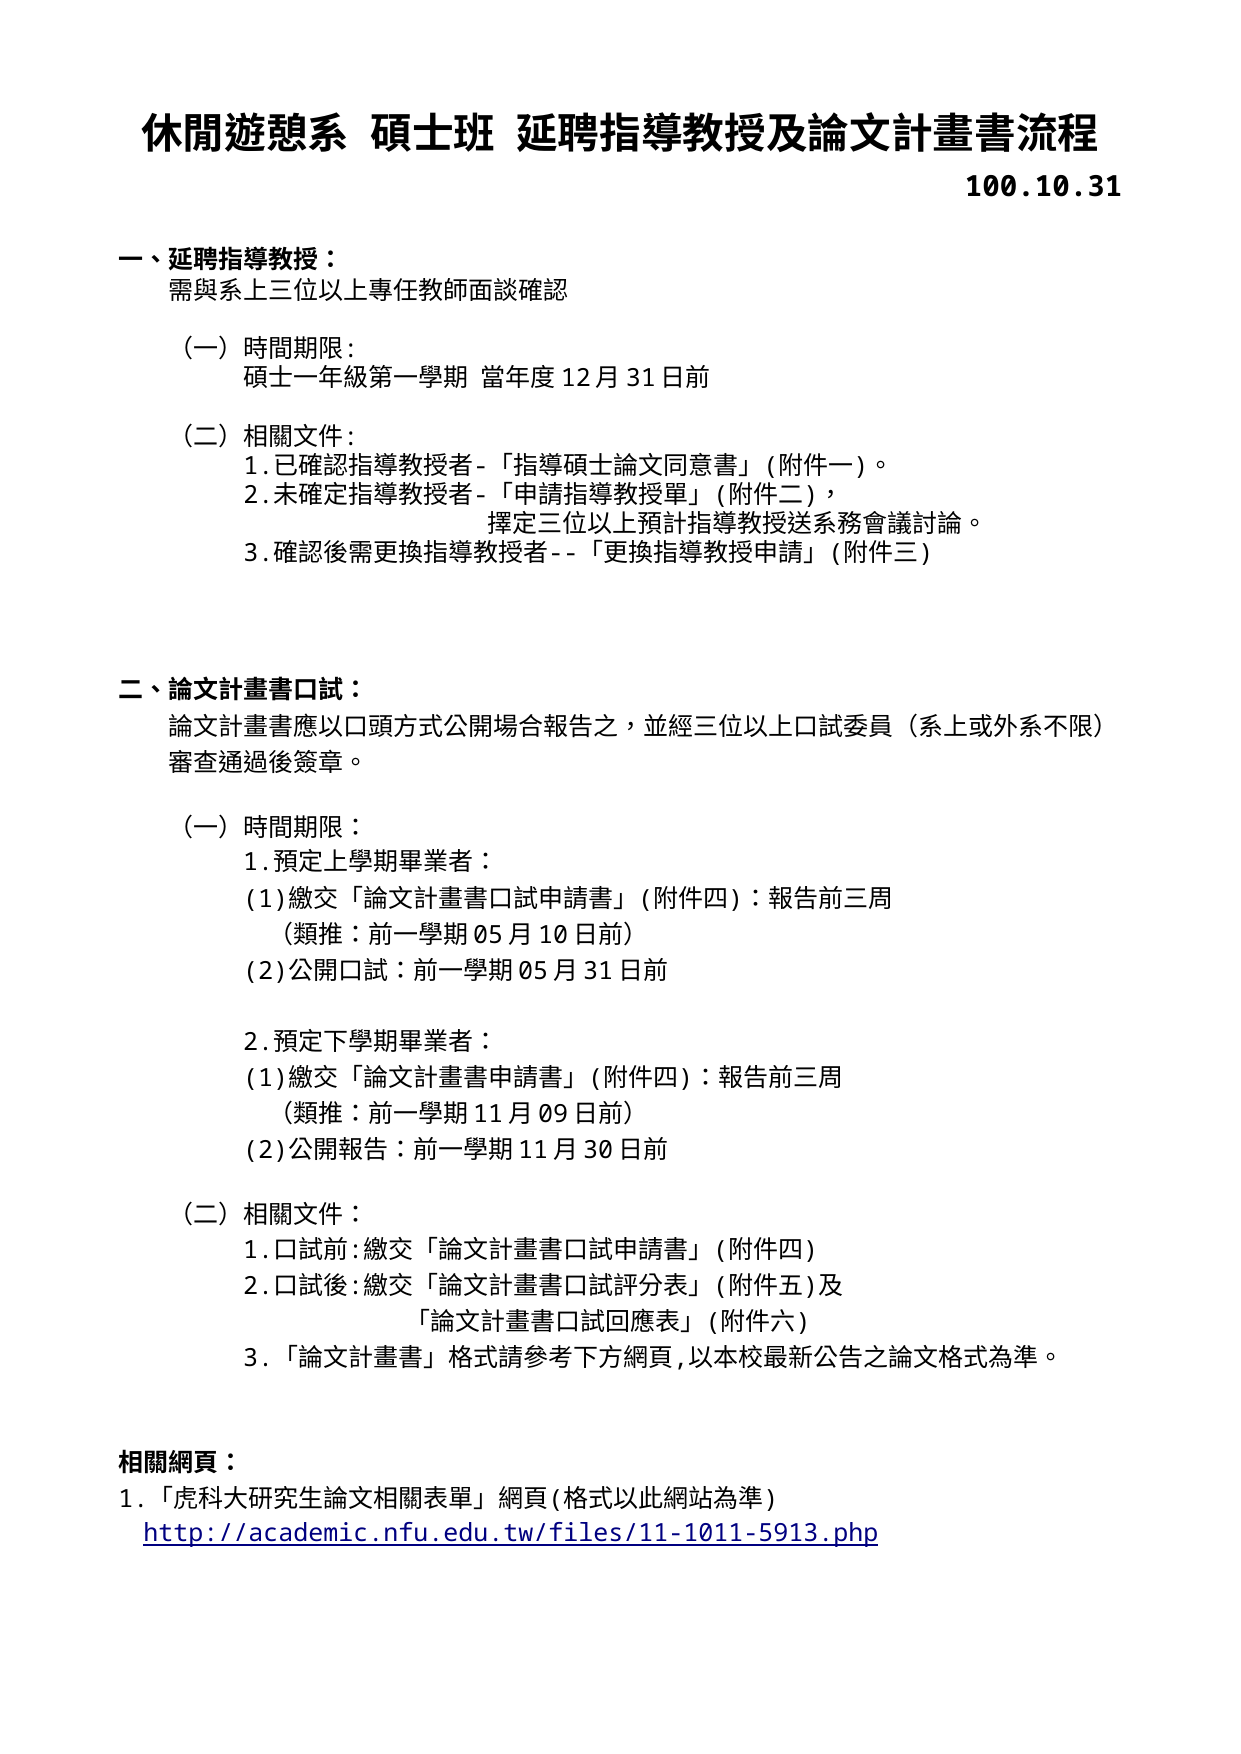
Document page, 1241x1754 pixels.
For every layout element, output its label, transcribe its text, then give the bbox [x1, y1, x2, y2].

text （類推：前一學期05月10日前） [268, 914, 1122, 951]
text 需與系上三位以上專任教師面談確認 [118, 276, 1122, 305]
text 相關網頁： [118, 1442, 1122, 1478]
text (1)繳交「論文計畫書口試申請書」(附件四)：報告前三周 [243, 878, 1122, 914]
text 1.「虎科大研究生論文相關表單」網頁(格式以此網站為準) http://academic.nfu.edu.tw/files/11-1011-5913.php [118, 1478, 1122, 1549]
text 「論文計畫書口試回應表」(附件六) [280, 1302, 1122, 1338]
text 2.預定下學期畢業者： [243, 1021, 1122, 1057]
text （類推：前一學期11月09日前） [268, 1093, 1122, 1130]
text 1.預定上學期畢業者： [243, 842, 1122, 878]
text （一）時間期限： [168, 813, 1122, 842]
text 碩士一年級第一學期 當年度12月31日前 [243, 363, 1122, 393]
text 2.口試後:繳交「論文計畫書口試評分表」(附件五)及 [243, 1265, 1122, 1302]
text (2)公開口試：前一學期05月31日前 [243, 951, 1122, 987]
text 論文計畫書應以口頭方式公開場合報告之，並經三位以上口試委員（系上或外系不限）審查通過後簽章。 [168, 706, 1122, 779]
text (2)公開報告：前一學期11月30日前 [243, 1130, 1122, 1166]
text 3.確認後需更換指導教授者--「更換指導教授申請」(附件三) [243, 538, 1122, 568]
text 二、論文計畫書口試： [118, 670, 1122, 706]
text 3.「論文計畫書」格式請參考下方網頁,以本校最新公告之論文格式為準。 [243, 1338, 1122, 1374]
text （二）相關文件： [168, 1200, 1122, 1229]
text 1.已確認指導教授者-「指導碩士論文同意書」(附件一)。 [243, 451, 1122, 480]
text 100.10.31 [118, 160, 1122, 206]
text 1.口試前:繳交「論文計畫書口試申請書」(附件四) [243, 1229, 1122, 1265]
text （一）時間期限: [168, 334, 1122, 363]
text (1)繳交「論文計畫書申請書」(附件四)：報告前三周 [243, 1057, 1122, 1093]
text （二）相關文件: [168, 422, 1122, 451]
text 休閒遊憩系 碩士班 延聘指導教授及論文計畫書流程 [118, 100, 1122, 160]
text 2.未確定指導教授者-「申請指導教授單」(附件二)， [243, 480, 1122, 509]
text 擇定三位以上預計指導教授送系務會議討論。 [487, 509, 1122, 538]
text 一、延聘指導教授： [118, 240, 1122, 276]
